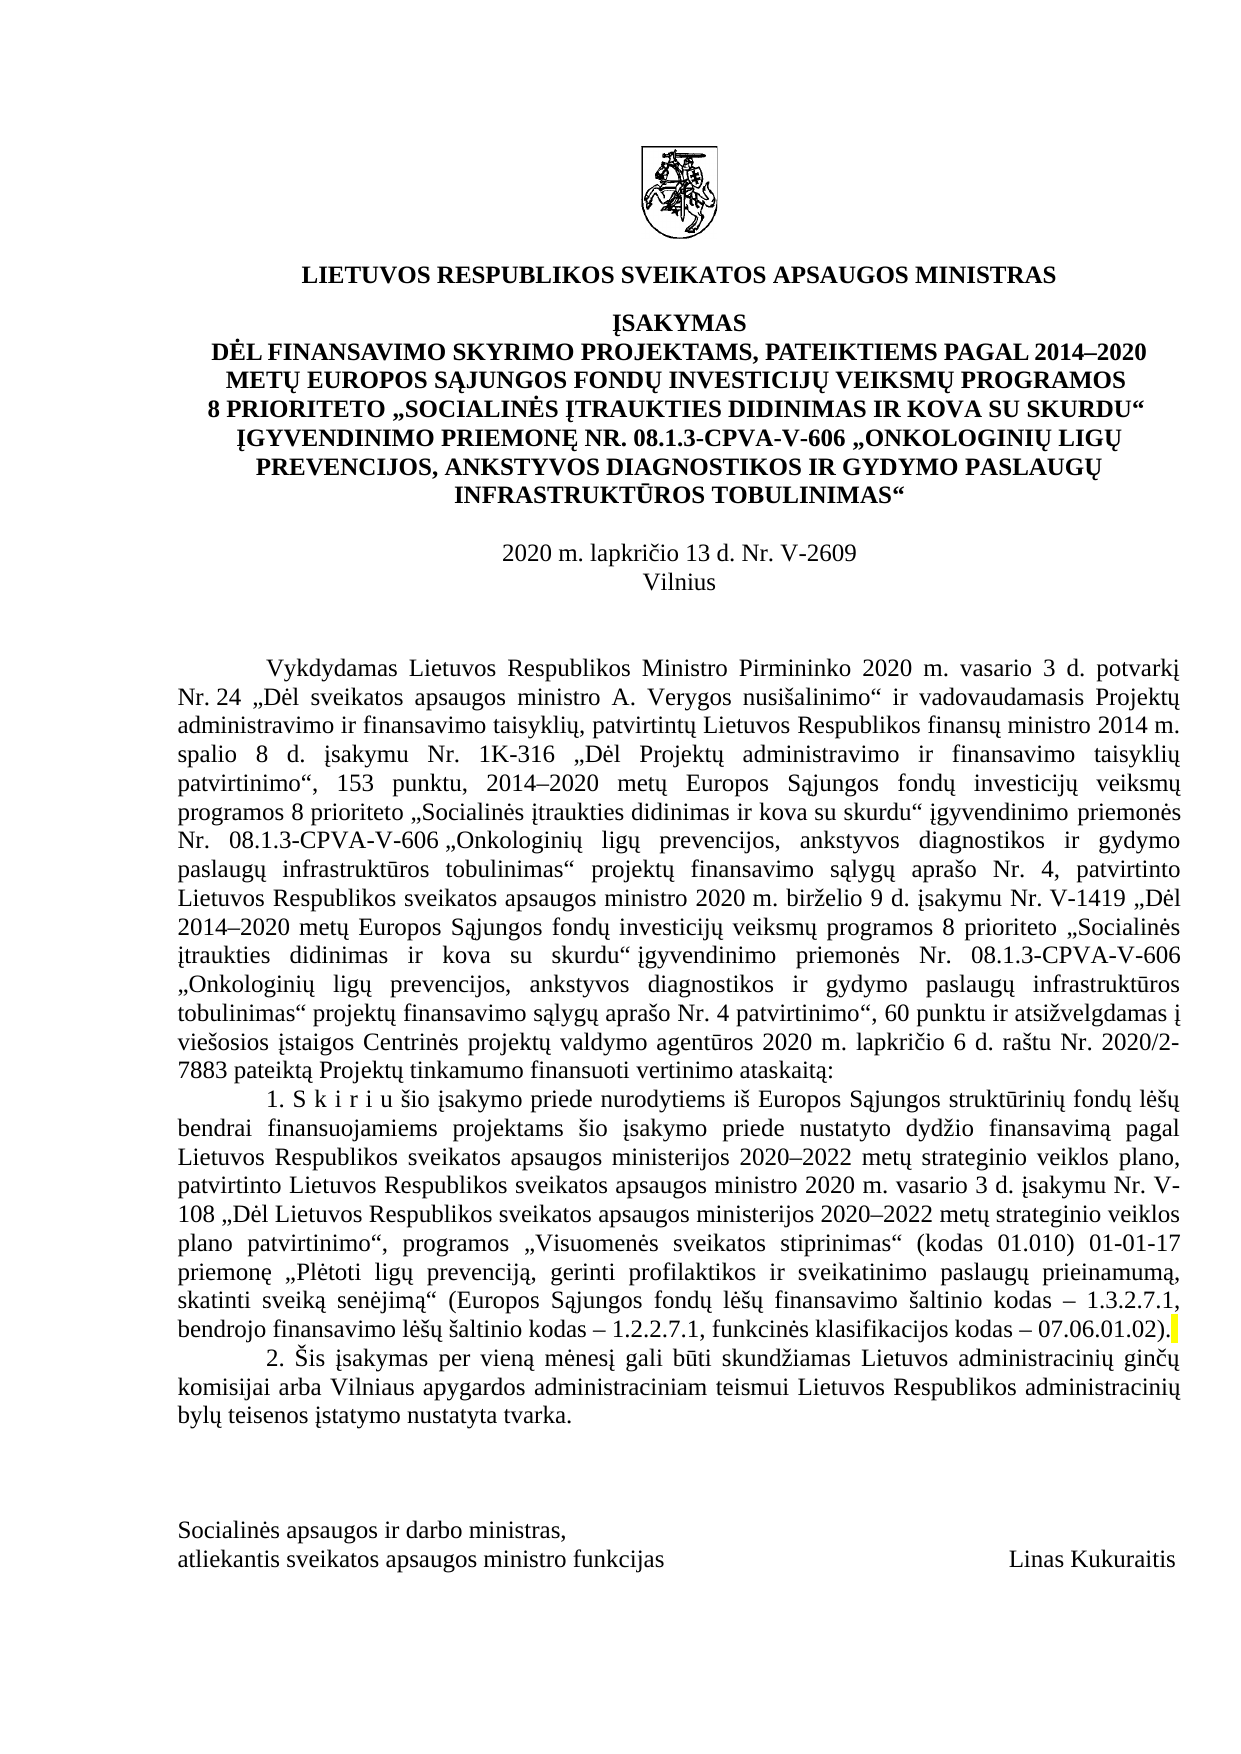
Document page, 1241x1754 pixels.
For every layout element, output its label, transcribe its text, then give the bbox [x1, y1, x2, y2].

text Vilnius [177, 567, 1181, 595]
text atliekantis sveikatos apsaugos ministro funkcijas Linas Kukuraitis [177, 1544, 1181, 1573]
text ĮSAKYMAS [177, 308, 1181, 337]
text Vykdydamas Lietuvos Respublikos Ministro Pirmininko 2020 m. vasario 3 d. potvarkį Nr. 24 „Dėl sveikatos apsaugos ministro A. Verygos nusišalinimo“ ir vadovaudamasis Projektų administravimo ir finansavimo taisyklių, patvirtintų Lietuvos Respublikos finansų ministro 2014 m. spalio 8 d. įsakymu Nr. 1K-316 „Dėl Projektų administravimo ir finansavimo taisyklių patvirtinimo“, 153 punktu, 2014–2020 metų Europos Sąjungos fondų investicijų veiksmų programos 8 prioriteto „Socialinės įtraukties didinimas ir kova su skurdu“ įgyvendinimo priemonės Nr. 08.1.3-CPVA-V-606 „Onkologinių ligų prevencijos, ankstyvos diagnostikos ir gydymo paslaugų infrastruktūros tobulinimas“ projektų finansavimo sąlygų aprašo Nr. 4, patvirtinto Lietuvos Respublikos sveikatos apsaugos ministro 2020 m. birželio 9 d. įsakymu Nr. V-1419 „Dėl 2014–2020 metų Europos Sąjungos fondų investicijų veiksmų programos 8 prioriteto „Socialinės įtraukties didinimas ir kova su skurdu“ įgyvendinimo priemonės Nr. 08.1.3-CPVA-V-606 „Onkologinių ligų prevencijos, ankstyvos diagnostikos ir gydymo paslaugų infrastruktūros tobulinimas“ projektų finansavimo sąlygų aprašo Nr. 4 patvirtinimo“, 60 punktu ir atsižvelgdamas į viešosios įstaigos Centrinės projektų valdymo agentūros 2020 m. lapkričio 6 d. raštu Nr. 2020/2-7883 pateiktą Projektų tinkamumo finansuoti vertinimo ataskaitą: [177, 653, 1181, 1084]
text 2020 m. lapkričio 13 d. Nr. V-2609 [177, 538, 1181, 567]
text Socialinės apsaugos ir darbo ministras, [177, 1515, 1181, 1544]
text 1. S k i r i u šio įsakymo priede nurodytiems iš Europos Sąjungos struktūrinių fondų lėšų bendrai finansuojamiems projektams šio įsakymo priede nustatyto dydžio finansavimą pagal Lietuvos Respublikos sveikatos apsaugos ministerijos 2020–2022 metų strateginio veiklos plano, patvirtinto Lietuvos Respublikos sveikatos apsaugos ministro 2020 m. vasario 3 d. įsakymu Nr. V-108 „Dėl Lietuvos Respublikos sveikatos apsaugos ministerijos 2020–2022 metų strateginio veiklos plano patvirtinimo“, programos „Visuomenės sveikatos stiprinimas“ (kodas 01.010) 01-01-17 priemonę „Plėtoti ligų prevenciją, gerinti profilaktikos ir sveikatinimo paslaugų prieinamumą, skatinti sveiką senėjimą“ (Europos Sąjungos fondų lėšų finansavimo šaltinio kodas – 1.3.2.7.1, bendrojo finansavimo lėšų šaltinio kodas – 1.2.2.7.1, funkcinės klasifikacijos kodas – 07.06.01.02). [177, 1084, 1181, 1343]
text DĖL FINANSAVIMO SKYRIMO PROJEKTAMS, PATEIKTIEMS PAGAL 2014–2020 METŲ EUROPOS SĄJUNGOS FONDŲ INVESTICIJŲ VEIKSMŲ PROGRAMOS 8 PRIORITETO „SOCIALINĖS ĮTRAUKTIES DIDINIMAS IR KOVA SU SKURDU“ [177, 337, 1181, 423]
text ĮGYVENDINIMO PRIEMONĘ NR. 08.1.3-CPVA-V-606 „ONKOLOGINIŲ LIGŲ PREVENCIJOS, ANKSTYVOS DIAGNOSTIKOS IR GYDYMO PASLAUGŲ INFRASTRUKTŪROS TOBULINIMAS“ [177, 423, 1181, 509]
text LIETUVOS RESPUBLIKOS SVEIKATOS APSAUGOS MINISTRAS [177, 260, 1181, 289]
text 2. Šis įsakymas per vieną mėnesį gali būti skundžiamas Lietuvos administracinių ginčų komisijai arba Vilniaus apygardos administraciniam teismui Lietuvos Respublikos administracinių bylų teisenos įstatymo nustatyta tvarka. [177, 1343, 1181, 1429]
